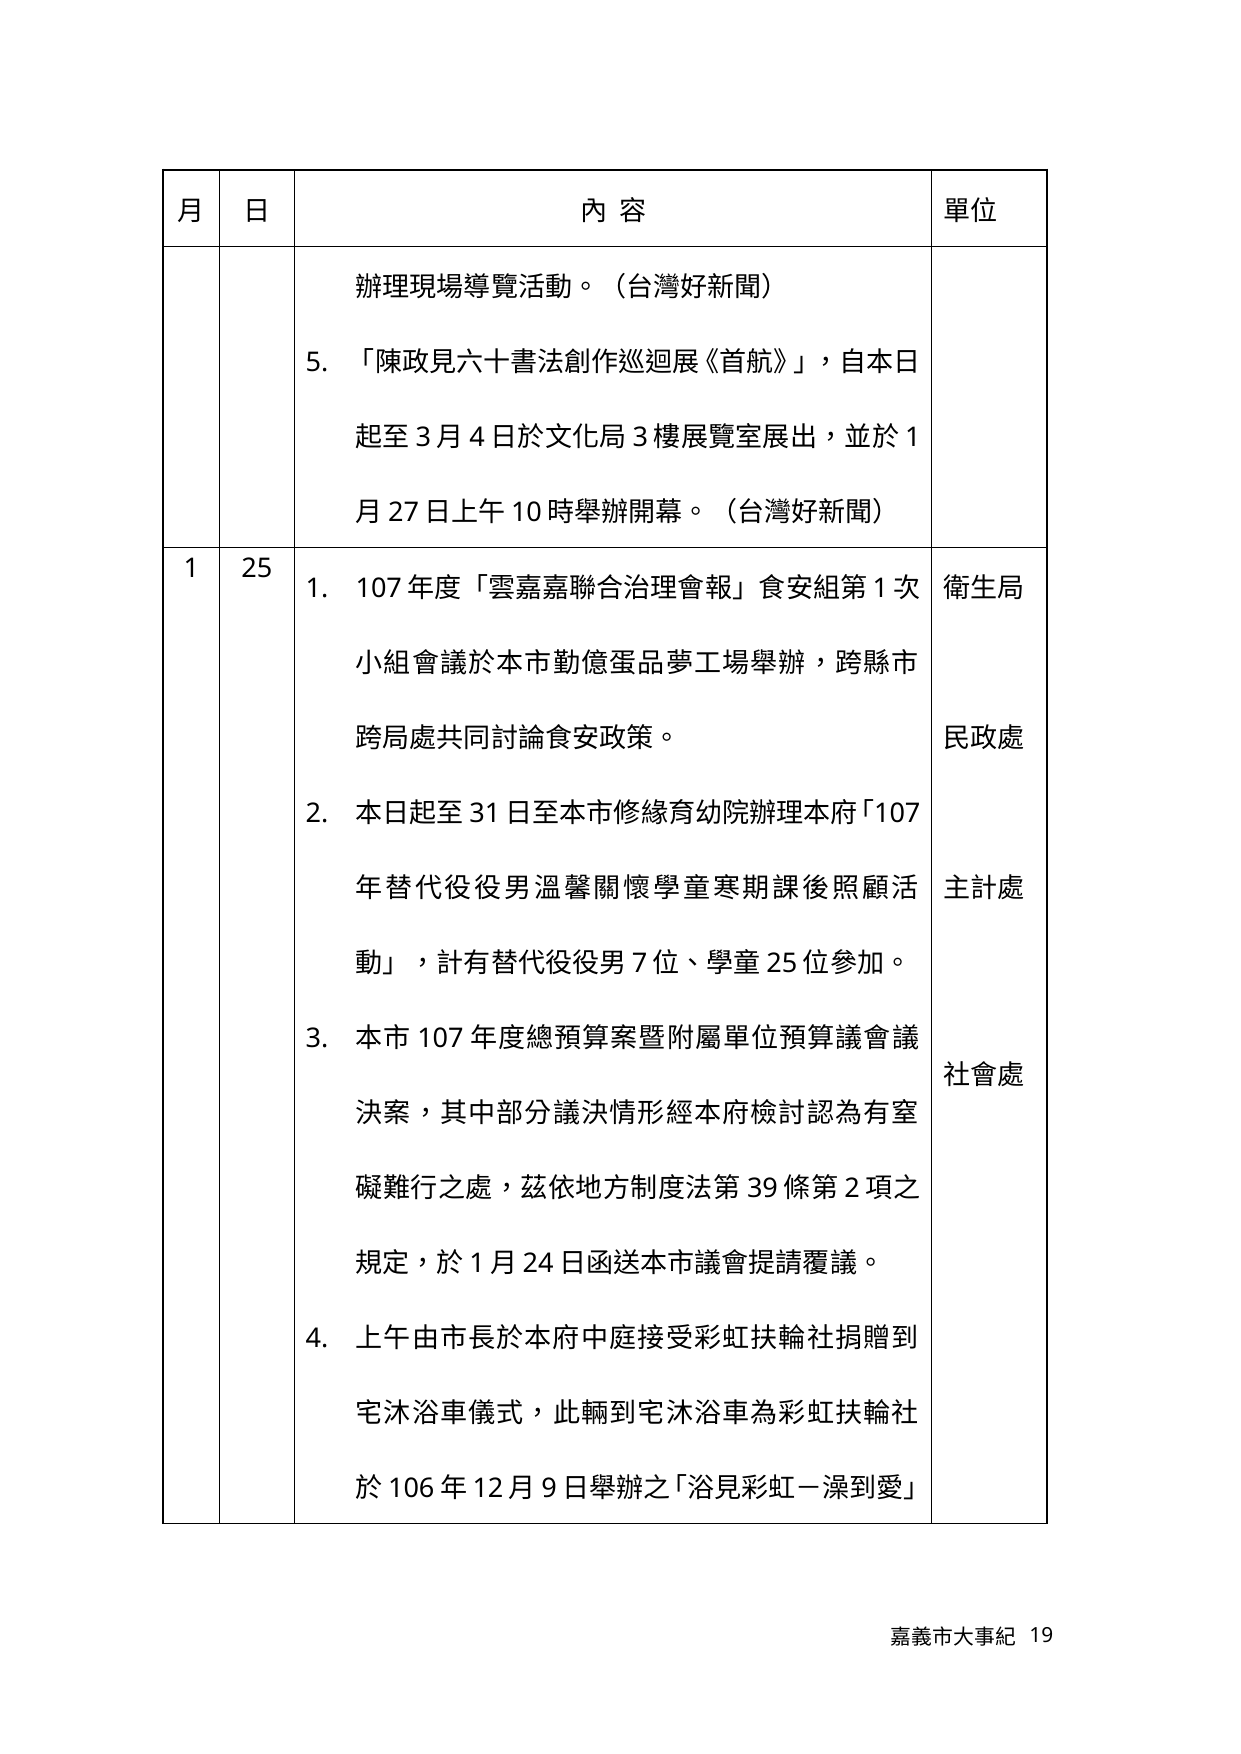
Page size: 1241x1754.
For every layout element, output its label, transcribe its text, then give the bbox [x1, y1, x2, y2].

table_header 內 容 [295, 171, 931, 246]
table_cell 25 [220, 548, 294, 1523]
table_cell [220, 247, 294, 547]
table_header 月 [164, 171, 219, 246]
table_cell [932, 247, 1046, 547]
table_header 單位 [932, 171, 1046, 246]
table_cell 辦理現場導覽活動。（台灣好新聞） 「陳政見六十書法創作巡迴展《首航》」，自本日起至3月4日於文化局3樓展覽室展出，並於1月27日上午10時舉辦開幕。（台灣好新聞） [295, 247, 931, 547]
table_cell 1 [164, 548, 219, 1523]
table_cell [164, 247, 219, 547]
table_cell 衛生局 民政處 主計處 社會處 [932, 548, 1046, 1523]
table_header 日 [220, 171, 294, 246]
table_cell 107年度「雲嘉嘉聯合治理會報」食安組第1次小組會議於本市勤億蛋品夢工場舉辦，跨縣市跨局處共同討論食安政策。 本日起至31日至本市修緣育幼院辦理本府「107年替代役役男溫馨關懷學童寒期課後照顧活動」，計有替代役役男7位、學童25位參加。 本市107年度總預算案暨附屬單位預算議會議決案，其中部分議決情形經本府檢討認為有窒礙難行之處，茲依地方制度法第39條第2項之規定，於1月24日函送本市議會提請覆議。 上午由市長於本府中庭接受彩虹扶輪社捐贈到宅沐浴車儀式，此輛到宅沐浴車為彩虹扶輪社於106年12月9日舉辦之「浴見彩虹－澡到愛」 [295, 548, 931, 1523]
